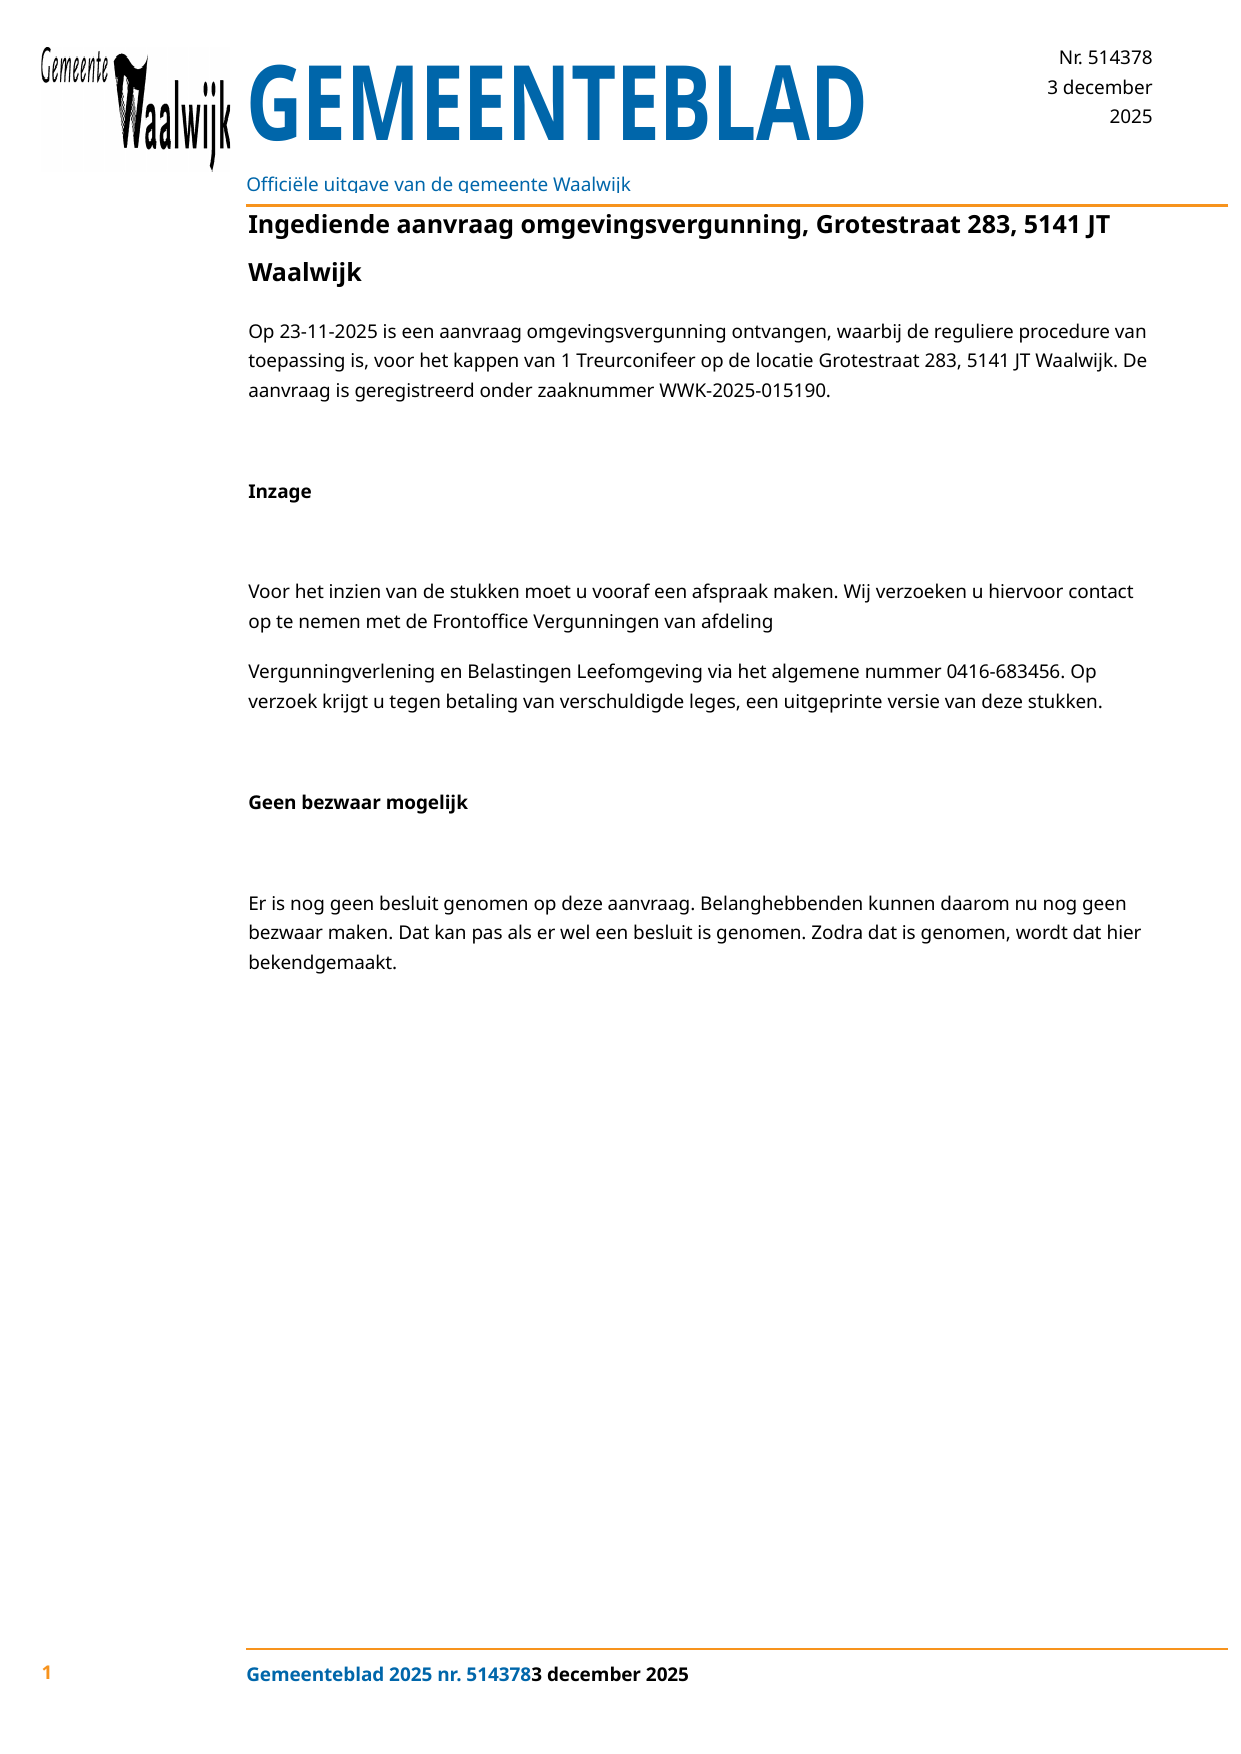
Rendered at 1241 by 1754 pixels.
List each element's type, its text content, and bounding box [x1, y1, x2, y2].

text Op 23-11-2025 is een aanvraag omgevingsvergunning ontvangen, waarbij de reguliere procedure van toepassing is, voor het kappen van 1 Treurconifeer op de locatie Grotestraat 283, 5141 JT Waalwijk. De aanvraag is geregistreerd onder zaaknummer WWK-2025-015190. [248, 318, 1152, 403]
text Voor het inzien van de stukken moet u vooraf een afspraak maken. Wij verzoeken u hiervoor contact op te nemen met de Frontoffice Vergunningen van afdeling [248, 579, 1152, 634]
text Er is nog geen besluit genomen op deze aanvraag. Belanghebbenden kunnen daarom nu nog geen bezwaar maken. Dat kan pas als er wel een besluit is genomen. Zodra dat is genomen, wordt dat hier bekendgemaakt. [248, 890, 1152, 975]
text Inzage [248, 478, 1152, 504]
text Geen bezwaar mogelijk [248, 789, 1152, 815]
text Ingediende aanvraag omgevingsvergunning, Grotestraat 283, 5141 JT Waalwijk [248, 207, 1152, 288]
picture [41, 47, 231, 172]
text Vergunningverlening en Belastingen Leefomgeving via het algemene nummer 0416-683456. Op verzoek krijgt u tegen betaling van verschuldigde leges, een uitgeprinte versie van deze stukken. [248, 659, 1152, 714]
